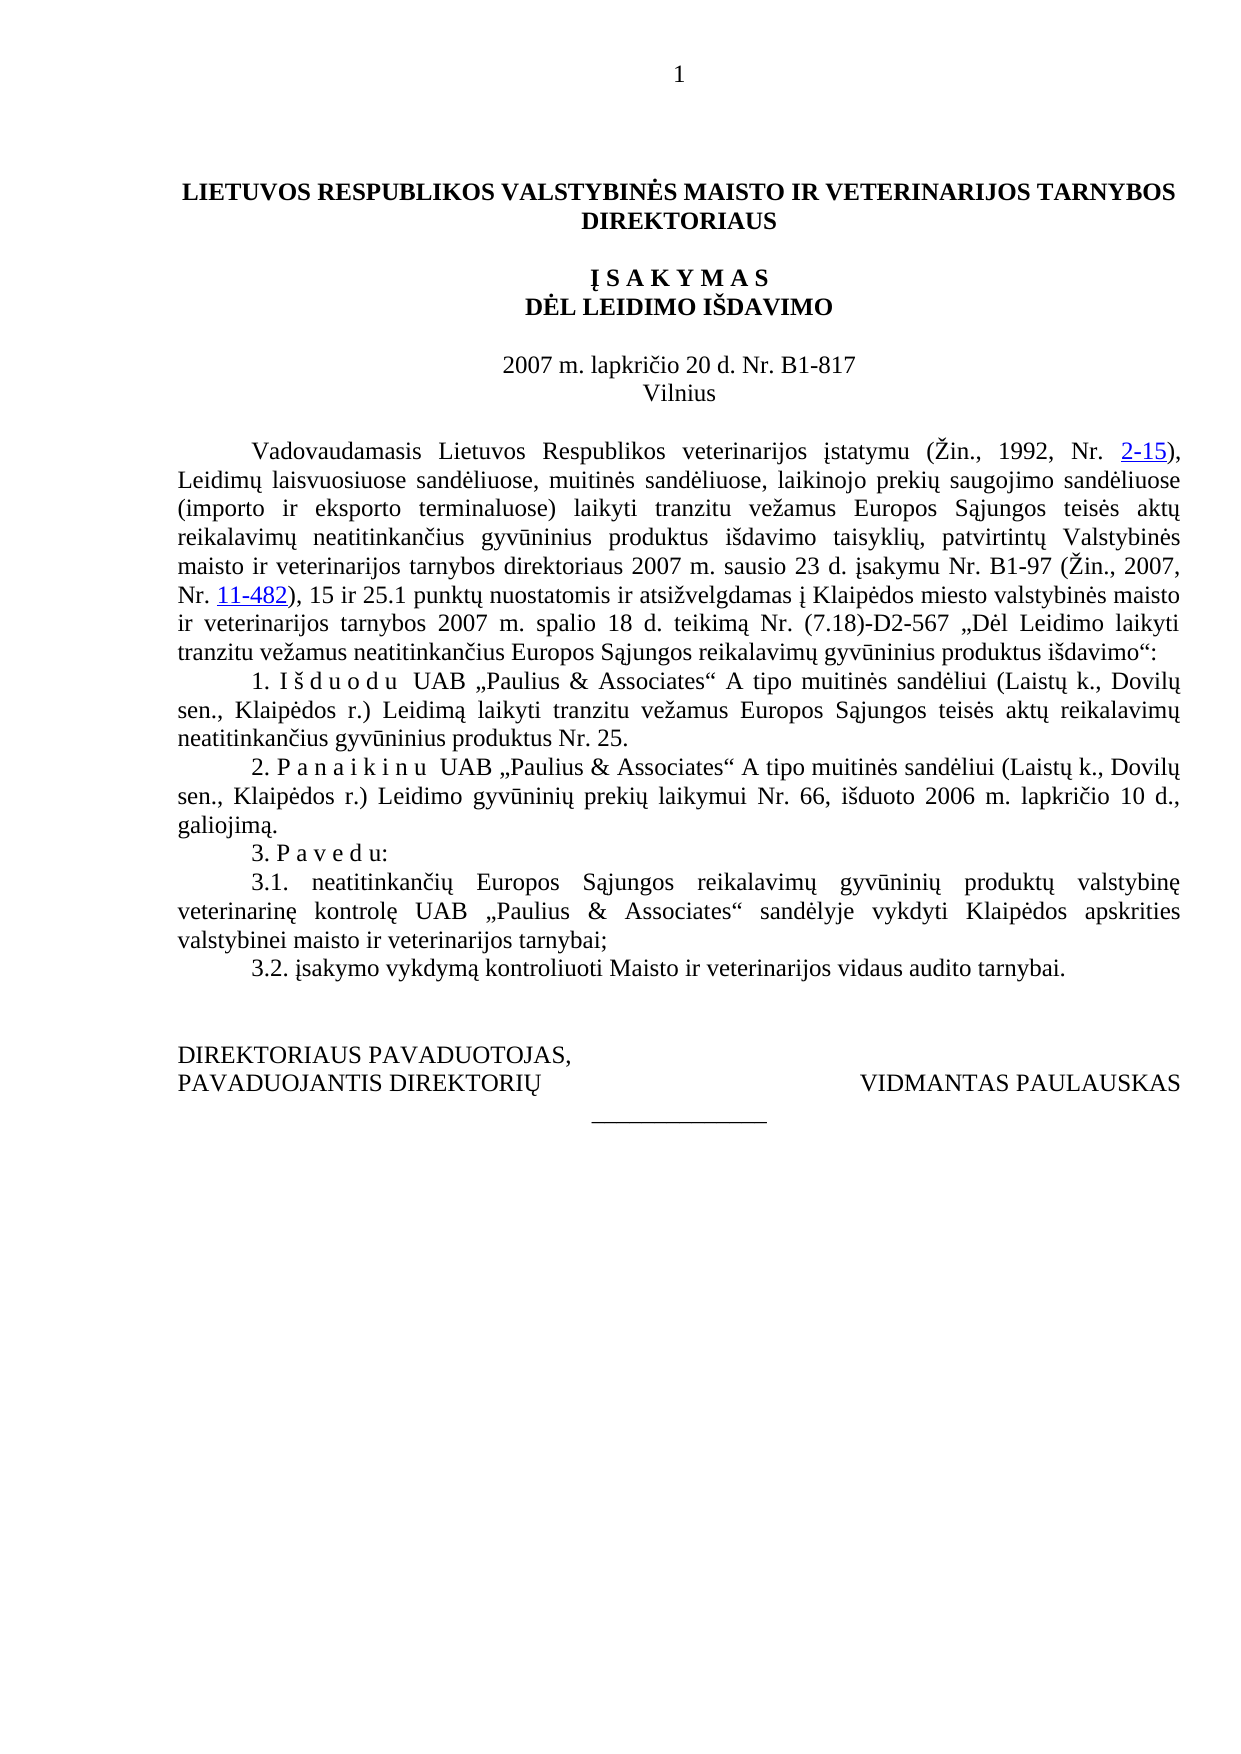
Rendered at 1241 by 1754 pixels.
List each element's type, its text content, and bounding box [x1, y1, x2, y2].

text DĖL LEIDIMO IŠDAVIMO [177, 292, 1181, 321]
text LIETUVOS RESPUBLIKOS VALSTYBINĖS MAISTO IR VETERINARIJOS TARNYBOS DIREKTORIAUS [177, 177, 1181, 235]
text Vadovaudamasis Lietuvos Respublikos veterinarijos įstatymu (Žin., 1992, Nr. 2-15), Leidimų laisvuosiuose sandėliuose, muitinės sandėliuose, laikinojo prekių saugojimo sandėliuose (importo ir eksporto terminaluose) laikyti tranzitu vežamus Europos Sąjungos teisės aktų reikalavimų neatitinkančius gyvūninius produktus išdavimo taisyklių, patvirtintų Valstybinės maisto ir veterinarijos tarnybos direktoriaus 2007 m. sausio 23 d. įsakymu Nr. B1-97 (Žin., 2007, Nr. 11-482), 15 ir 25.1 punktų nuostatomis ir atsižvelgdamas į Klaipėdos miesto valstybinės maisto ir veterinarijos tarnybos 2007 m. spalio 18 d. teikimą Nr. (7.18)-D2-567 „Dėl Leidimo laikyti tranzitu vežamus neatitinkančius Europos Sąjungos reikalavimų gyvūninius produktus išdavimo“: [177, 436, 1181, 666]
text ______________ [177, 1097, 1181, 1126]
text 2. Panaikinu UAB „Paulius & Associates“ A tipo muitinės sandėliui (Laistų k., Dovilų sen., Klaipėdos r.) Leidimo gyvūninių prekių laikymui Nr. 66, išduoto 2006 m. lapkričio 10 d., galiojimą. [177, 752, 1181, 838]
text Į S A K Y M A S [177, 263, 1181, 292]
text 2007 m. lapkričio 20 d. Nr. B1-817 [177, 350, 1181, 378]
text 3.2. įsakymo vykdymą kontroliuoti Maisto ir veterinarijos vidaus audito tarnybai. [177, 953, 1181, 982]
text 3.1. neatitinkančių Europos Sąjungos reikalavimų gyvūninių produktų valstybinę veterinarinę kontrolę UAB „Paulius & Associates“ sandėlyje vykdyti Klaipėdos apskrities valstybinei maisto ir veterinarijos tarnybai; [177, 867, 1181, 953]
text 3. Pavedu: [177, 838, 1181, 867]
text Vilnius [177, 378, 1181, 407]
text DIREKTORIAUS PAVADUOTOJAS, [177, 1040, 1181, 1068]
text 1. Išduodu UAB „Paulius & Associates“ A tipo muitinės sandėliui (Laistų k., Dovilų sen., Klaipėdos r.) Leidimą laikyti tranzitu vežamus Europos Sąjungos teisės aktų reikalavimų neatitinkančius gyvūninius produktus Nr. 25. [177, 666, 1181, 752]
text PAVADUOJANTIS DIREKTORIŲ VIDMANTAS PAULAUSKAS [177, 1068, 1181, 1097]
